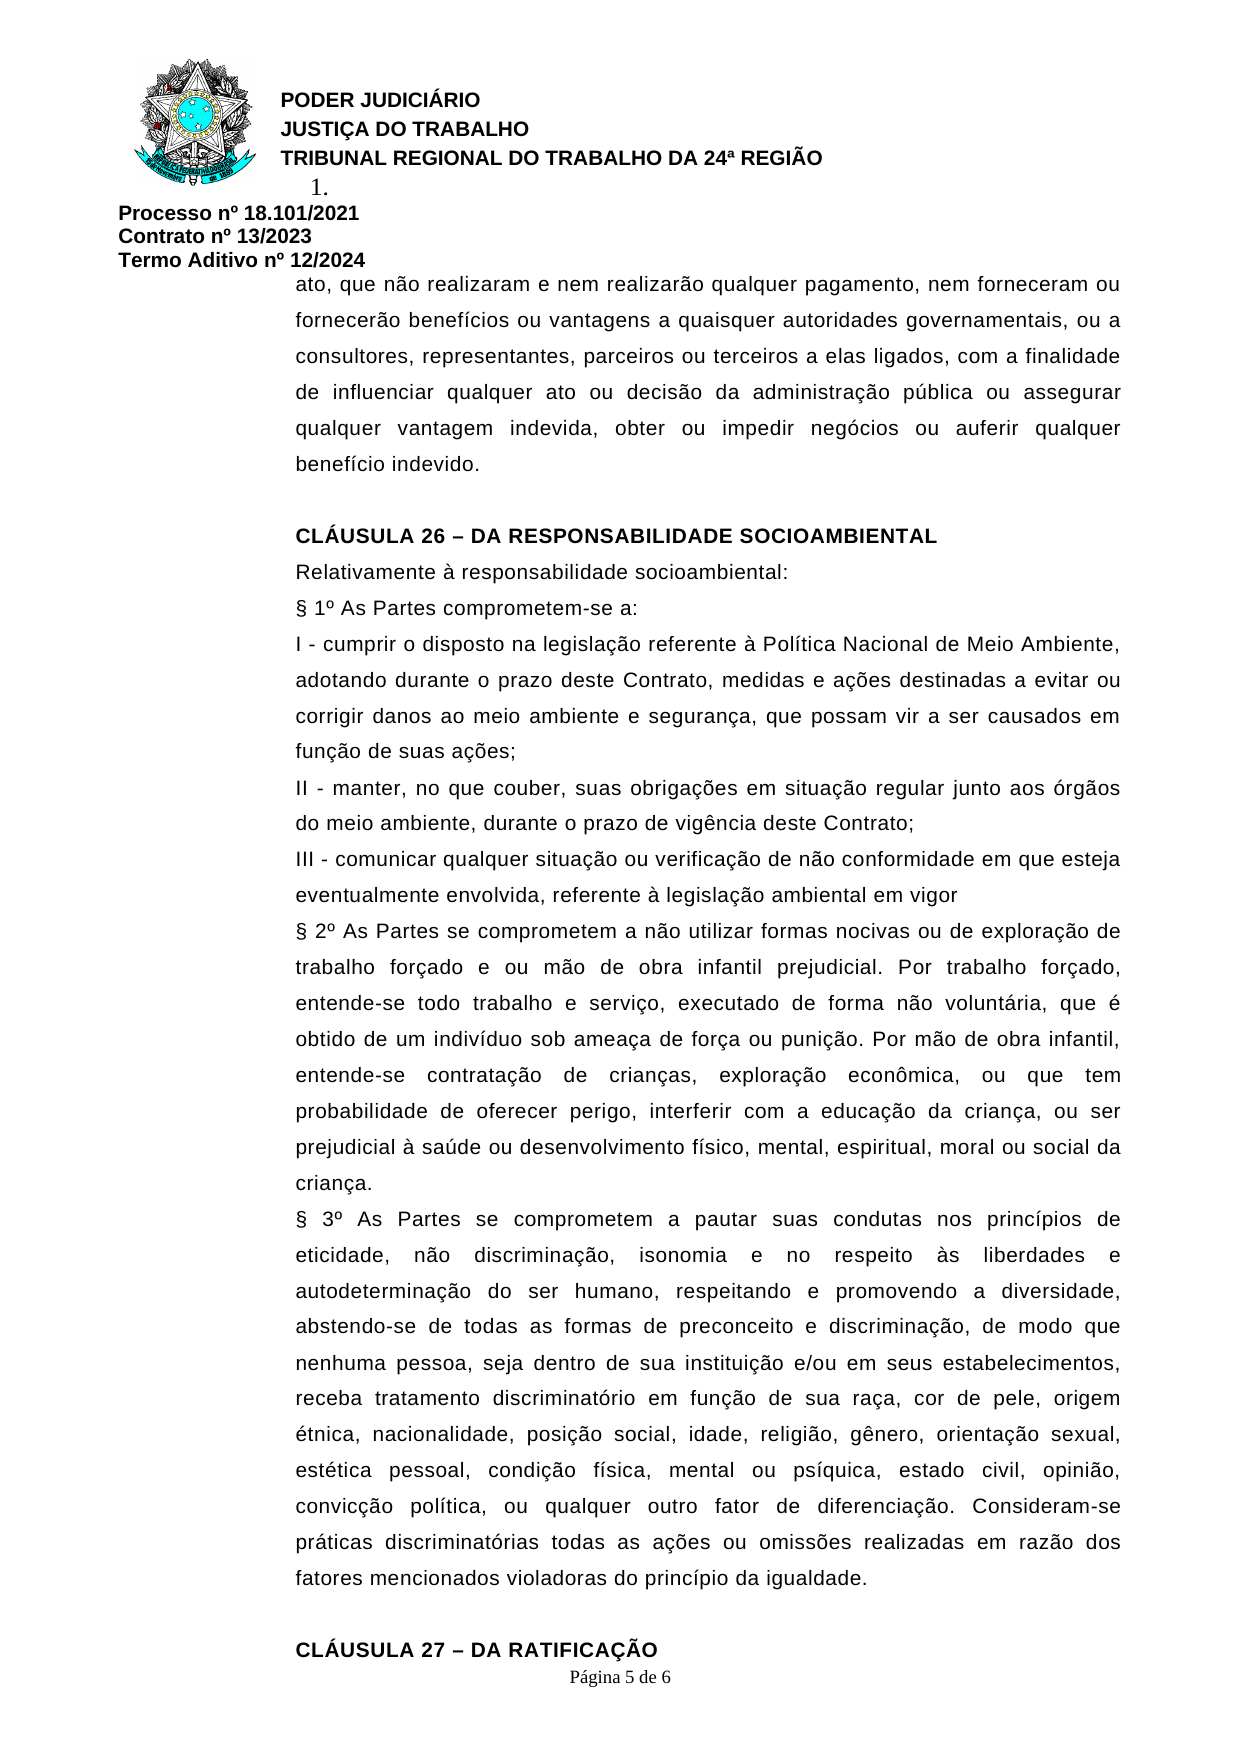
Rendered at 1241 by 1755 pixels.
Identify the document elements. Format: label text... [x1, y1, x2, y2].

text § 2º As Partes se comprometem a não utilizar formas nocivas ou de exploração de trabalho forçado e ou mão de obra infantil prejudicial. Por trabalho forçado, entende-se todo trabalho e serviço, executado de forma não voluntária, que é obtido de um indivíduo sob ameaça de força ou punição. Por mão de obra infantil, entende-se contratação de crianças, exploração econômica, ou que tem probabilidade de oferecer perigo, interferir com a educação da criança, ou ser prejudicial à saúde ou desenvolvimento físico, mental, espiritual, moral ou social da criança. [295, 919, 1122, 1194]
text ato, que não realizaram e nem realizarão qualquer pagamento, nem forneceram ou fornecerão benefícios ou vantagens a quaisquer autoridades governamentais, ou a consultores, representantes, parceiros ou terceiros a elas ligados, com a finalidade de influenciar qualquer ato ou decisão da administração pública ou assegurar qualquer vantagem indevida, obter ou impedir negócios ou auferir qualquer benefício indevido. [295, 272, 1122, 476]
text I - cumprir o disposto na legislação referente à Política Nacional de Meio Ambiente, adotando durante o prazo deste Contrato, medidas e ações destinadas a evitar ou corrigir danos ao meio ambiente e segurança, que possam vir a ser causados em função de suas ações; [295, 632, 1122, 763]
text § 1º As Partes comprometem-se a: [295, 596, 1122, 619]
text CLÁUSULA 27 – DA RATIFICAÇÃO [295, 1638, 1122, 1662]
text II - manter, no que couber, suas obrigações em situação regular junto aos órgãos do meio ambiente, durante o prazo de vigência deste Contrato; [295, 775, 1122, 835]
text III - comunicar qualquer situação ou verificação de não conformidade em que esteja eventualmente envolvida, referente à legislação ambiental em vigor [295, 847, 1122, 907]
text Relativamente à responsabilidade socioambiental: [295, 560, 1122, 584]
text § 3º As Partes se comprometem a pautar suas condutas nos princípios de eticidade, não discriminação, isonomia e no respeito às liberdades e autodeterminação do ser humano, respeitando e promovendo a diversidade, abstendo-se de todas as formas de preconceito e discriminação, de modo que nenhuma pessoa, seja dentro de sua instituição e/ou em seus estabelecimentos, receba tratamento discriminatório em função de sua raça, cor de pele, origem étnica, nacionalidade, posição social, idade, religião, gênero, orientação sexual, estética pessoal, condição física, mental ou psíquica, estado civil, opinião, convicção política, ou qualquer outro fator de diferenciação. Consideram-se práticas discriminatórias todas as ações ou omissões realizadas em razão dos fatores mencionados violadoras do princípio da igualdade. [295, 1207, 1122, 1590]
text CLÁUSULA 26 – DA RESPONSABILIDADE SOCIOAMBIENTAL [295, 524, 1122, 548]
